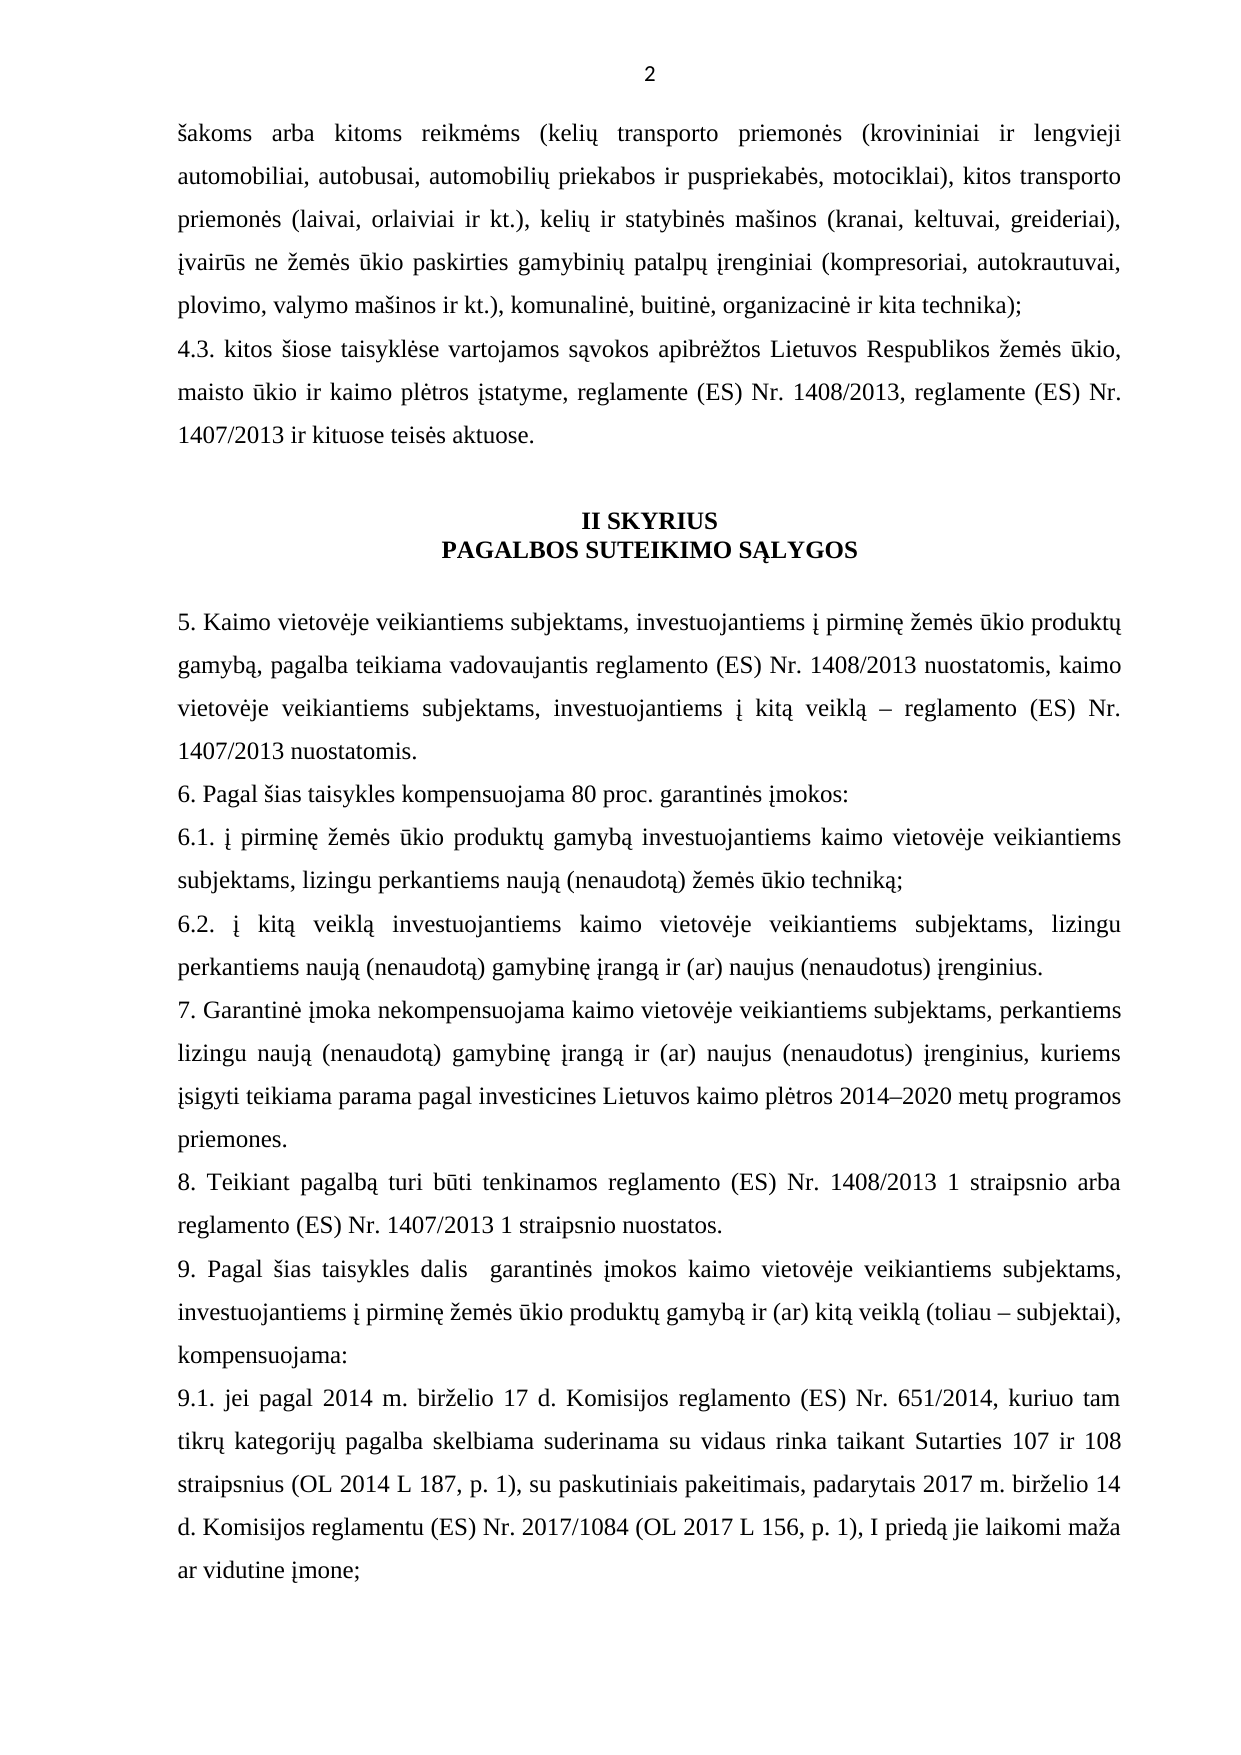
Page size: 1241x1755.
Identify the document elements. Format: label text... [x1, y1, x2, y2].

text 8. Teikiant pagalbą turi būti tenkinamos reglamento (ES) Nr. 1408/2013 1 straipsnio arba reglamento (ES) Nr. 1407/2013 1 straipsnio nuostatos. [177, 1167, 1122, 1239]
text 6.1. į pirminę žemės ūkio produktų gamybą investuojantiems kaimo vietovėje veikiantiems subjektams, lizingu perkantiems naują (nenaudotą) žemės ūkio techniką; [177, 822, 1122, 894]
text 7. Garantinė įmoka nekompensuojama kaimo vietovėje veikiantiems subjektams, perkantiems lizingu naują (nenaudotą) gamybinę įrangą ir (ar) naujus (nenaudotus) įrenginius, kuriems įsigyti teikiama parama pagal investicines Lietuvos kaimo plėtros 2014–2020 metų programos priemones. [177, 995, 1122, 1153]
text PAGALBOS SUTEIKIMO SĄLYGOS [177, 535, 1122, 564]
text 9.1. jei pagal 2014 m. birželio 17 d. Komisijos reglamento (ES) Nr. 651/2014, kuriuo tam tikrų kategorijų pagalba skelbiama suderinama su vidaus rinka taikant Sutarties 107 ir 108 straipsnius (OL 2014 L 187, p. 1), su paskutiniais pakeitimais, padarytais 2017 m. birželio 14 d. Komisijos reglamentu (ES) Nr. 2017/1084 (OL 2017 L 156, p. 1), I priedą jie laikomi maža ar vidutine įmone; [177, 1383, 1122, 1584]
text 6. Pagal šias taisykles kompensuojama 80 proc. garantinės įmokos: [177, 779, 1122, 808]
text II SKYRIUS [177, 506, 1122, 535]
text šakoms arba kitoms reikmėms (kelių transporto priemonės (krovininiai ir lengvieji automobiliai, autobusai, automobilių priekabos ir puspriekabės, motociklai), kitos transporto priemonės (laivai, orlaiviai ir kt.), kelių ir statybinės mašinos (kranai, keltuvai, greideriai), įvairūs ne žemės ūkio paskirties gamybinių patalpų įrenginiai (kompresoriai, autokrautuvai, plovimo, valymo mašinos ir kt.), komunalinė, buitinė, organizacinė ir kita technika); [177, 118, 1122, 319]
text 4.3. kitos šiose taisyklėse vartojamos sąvokos apibrėžtos Lietuvos Respublikos žemės ūkio, maisto ūkio ir kaimo plėtros įstatyme, reglamente (ES) Nr. 1408/2013, reglamente (ES) Nr. 1407/2013 ir kituose teisės aktuose. [177, 334, 1122, 449]
text 5. Kaimo vietovėje veikiantiems subjektams, investuojantiems į pirminę žemės ūkio produktų gamybą, pagalba teikiama vadovaujantis reglamento (ES) Nr. 1408/2013 nuostatomis, kaimo vietovėje veikiantiems subjektams, investuojantiems į kitą veiklą – reglamento (ES) Nr. 1407/2013 nuostatomis. [177, 607, 1122, 765]
text 6.2. į kitą veiklą investuojantiems kaimo vietovėje veikiantiems subjektams, lizingu perkantiems naują (nenaudotą) gamybinę įrangą ir (ar) naujus (nenaudotus) įrenginius. [177, 909, 1122, 981]
text 9. Pagal šias taisykles dalis garantinės įmokos kaimo vietovėje veikiantiems subjektams, investuojantiems į pirminę žemės ūkio produktų gamybą ir (ar) kitą veiklą (toliau – subjektai), kompensuojama: [177, 1254, 1122, 1369]
